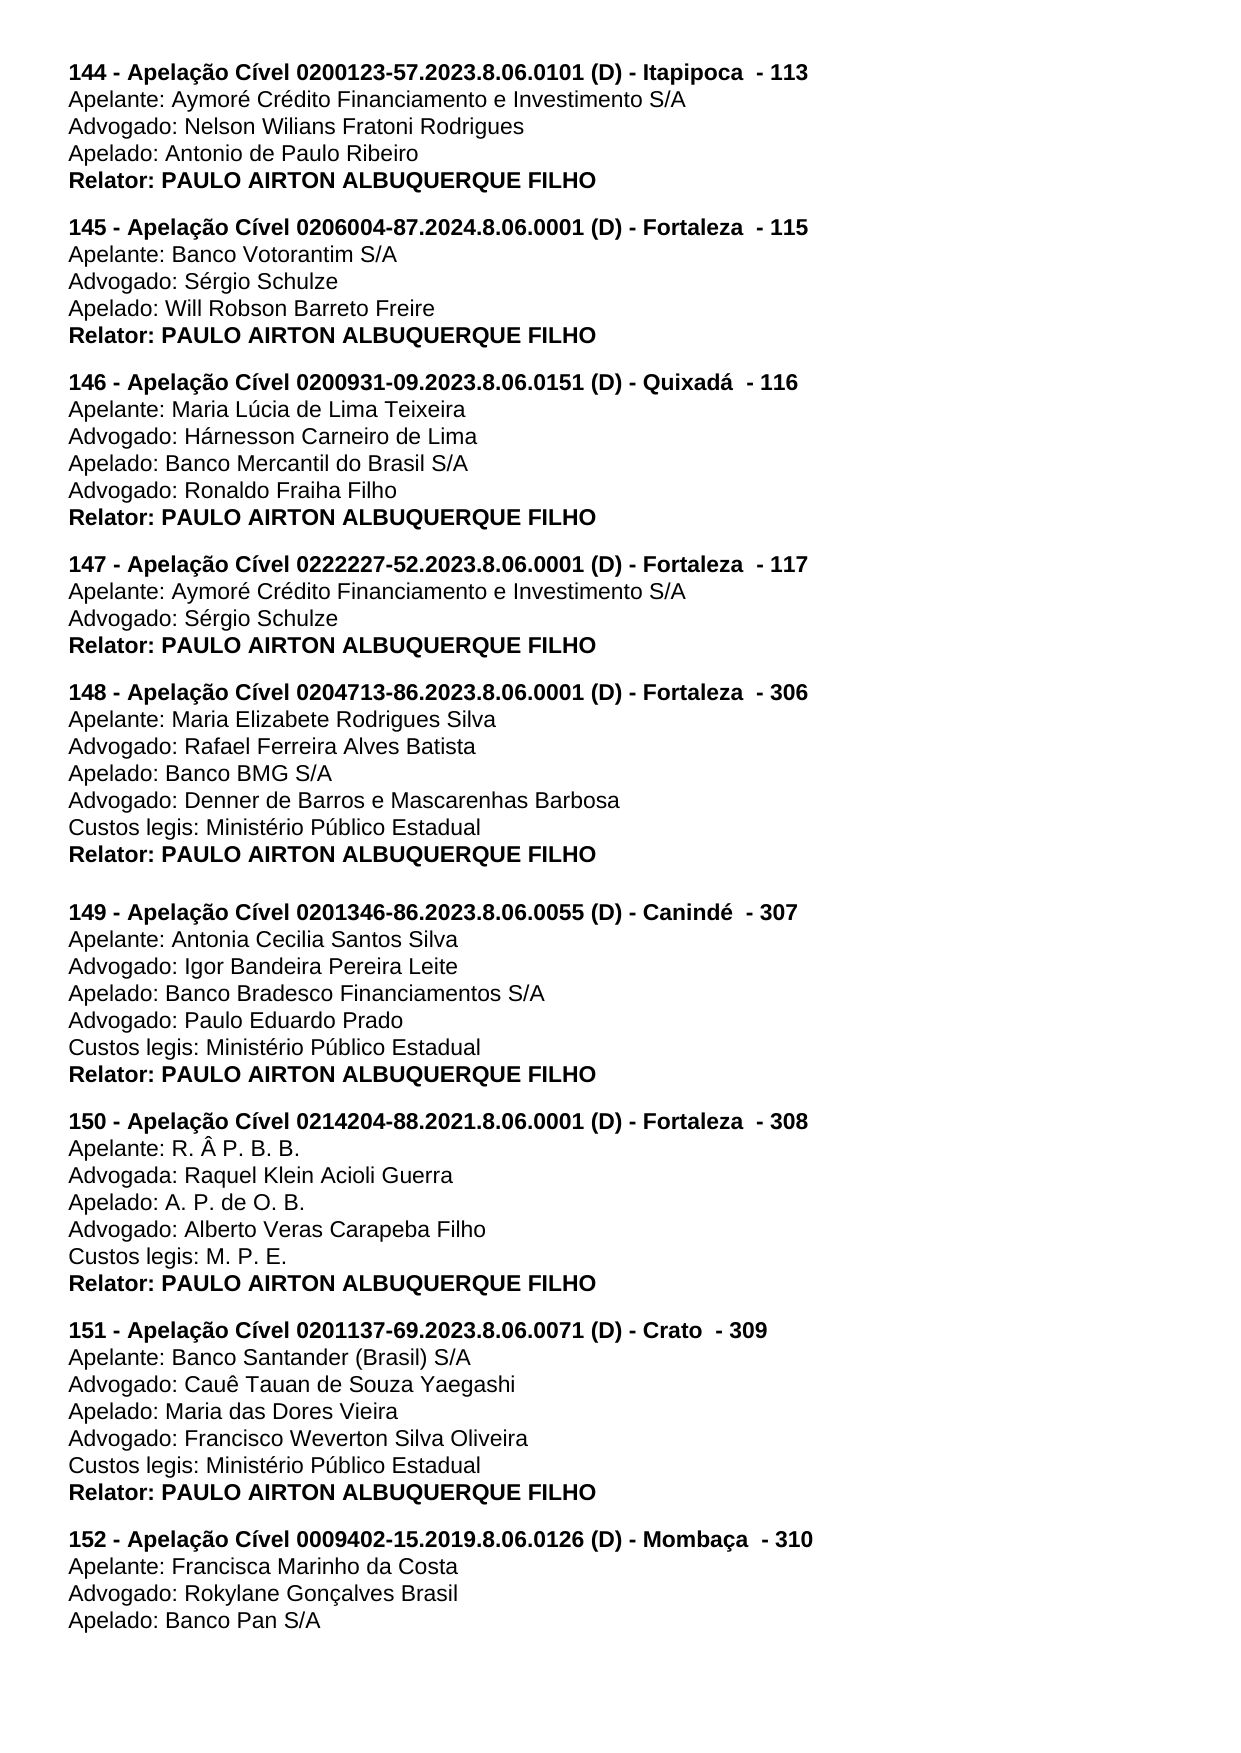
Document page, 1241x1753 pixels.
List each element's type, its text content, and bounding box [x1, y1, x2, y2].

text Advogado: Sérgio Schulze [62, 268, 1181, 294]
text Advogada: Raquel Klein Acioli Guerra [62, 1162, 1181, 1189]
text Relator: PAULO AIRTON ALBUQUERQUE FILHO [62, 1479, 1181, 1506]
text Relator: PAULO AIRTON ALBUQUERQUE FILHO [62, 632, 1181, 658]
text 148 - Apelação Cível 0204713-86.2023.8.06.0001 (D) - Fortaleza - 306 [62, 679, 1181, 705]
text Apelante: R. Â P. B. B. [62, 1135, 1181, 1162]
text Apelado: Banco Pan S/A [62, 1607, 1181, 1633]
text Advogado: Hárnesson Carneiro de Lima [62, 423, 1181, 449]
text 145 - Apelação Cível 0206004-87.2024.8.06.0001 (D) - Fortaleza - 115 [62, 214, 1181, 240]
text Custos legis: M. P. E. [62, 1243, 1181, 1269]
text Custos legis: Ministério Público Estadual [62, 1034, 1181, 1061]
text Relator: PAULO AIRTON ALBUQUERQUE FILHO [62, 503, 1181, 530]
text Apelado: A. P. de O. B. [62, 1189, 1181, 1216]
text Apelante: Banco Santander (Brasil) S/A [62, 1344, 1181, 1371]
text Apelante: Banco Votorantim S/A [62, 241, 1181, 267]
text Apelado: Banco Mercantil do Brasil S/A [62, 449, 1181, 476]
text 150 - Apelação Cível 0214204-88.2021.8.06.0001 (D) - Fortaleza - 308 [62, 1108, 1181, 1135]
text Advogado: Cauê Tauan de Souza Yaegashi [62, 1371, 1181, 1398]
text Apelante: Aymoré Crédito Financiamento e Investimento S/A [62, 86, 1181, 112]
text Apelado: Banco Bradesco Financiamentos S/A [62, 980, 1181, 1007]
text Advogado: Rokylane Gonçalves Brasil [62, 1580, 1181, 1607]
text 152 - Apelação Cível 0009402-15.2019.8.06.0126 (D) - Mombaça - 310 [62, 1526, 1181, 1553]
text 151 - Apelação Cível 0201137-69.2023.8.06.0071 (D) - Crato - 309 [62, 1317, 1181, 1344]
text Apelado: Banco BMG S/A [62, 759, 1181, 786]
text Apelante: Maria Lúcia de Lima Teixeira [62, 396, 1181, 422]
text Apelado: Will Robson Barreto Freire [62, 294, 1181, 321]
text Custos legis: Ministério Público Estadual [62, 1452, 1181, 1478]
text Advogado: Alberto Veras Carapeba Filho [62, 1216, 1181, 1243]
text Apelante: Maria Elizabete Rodrigues Silva [62, 706, 1181, 732]
text 147 - Apelação Cível 0222227-52.2023.8.06.0001 (D) - Fortaleza - 117 [62, 551, 1181, 577]
text Apelado: Antonio de Paulo Ribeiro [62, 139, 1181, 166]
text Advogado: Ronaldo Fraiha Filho [62, 477, 1181, 503]
text 149 - Apelação Cível 0201346-86.2023.8.06.0055 (D) - Canindé - 307 [62, 899, 1181, 926]
text Advogado: Nelson Wilians Fratoni Rodrigues [62, 113, 1181, 139]
text Apelante: Aymoré Crédito Financiamento e Investimento S/A [62, 578, 1181, 604]
text 144 - Apelação Cível 0200123-57.2023.8.06.0101 (D) - Itapipoca - 113 [62, 59, 1181, 85]
text Relator: PAULO AIRTON ALBUQUERQUE FILHO [62, 322, 1181, 348]
text Apelante: Antonia Cecilia Santos Silva [62, 926, 1181, 953]
text Advogado: Rafael Ferreira Alves Batista [62, 733, 1181, 759]
text Apelado: Maria das Dores Vieira [62, 1398, 1181, 1424]
text Advogado: Igor Bandeira Pereira Leite [62, 953, 1181, 980]
text 146 - Apelação Cível 0200931-09.2023.8.06.0151 (D) - Quixadá - 116 [62, 369, 1181, 395]
text Relator: PAULO AIRTON ALBUQUERQUE FILHO [62, 167, 1181, 193]
text Relator: PAULO AIRTON ALBUQUERQUE FILHO [62, 1270, 1181, 1297]
text Advogado: Francisco Weverton Silva Oliveira [62, 1425, 1181, 1452]
text Relator: PAULO AIRTON ALBUQUERQUE FILHO [62, 841, 1181, 867]
text Relator: PAULO AIRTON ALBUQUERQUE FILHO [62, 1061, 1181, 1088]
text Advogado: Denner de Barros e Mascarenhas Barbosa [62, 787, 1181, 813]
text Advogado: Paulo Eduardo Prado [62, 1007, 1181, 1034]
text Advogado: Sérgio Schulze [62, 604, 1181, 631]
text Custos legis: Ministério Público Estadual [62, 813, 1181, 840]
text Apelante: Francisca Marinho da Costa [62, 1553, 1181, 1579]
